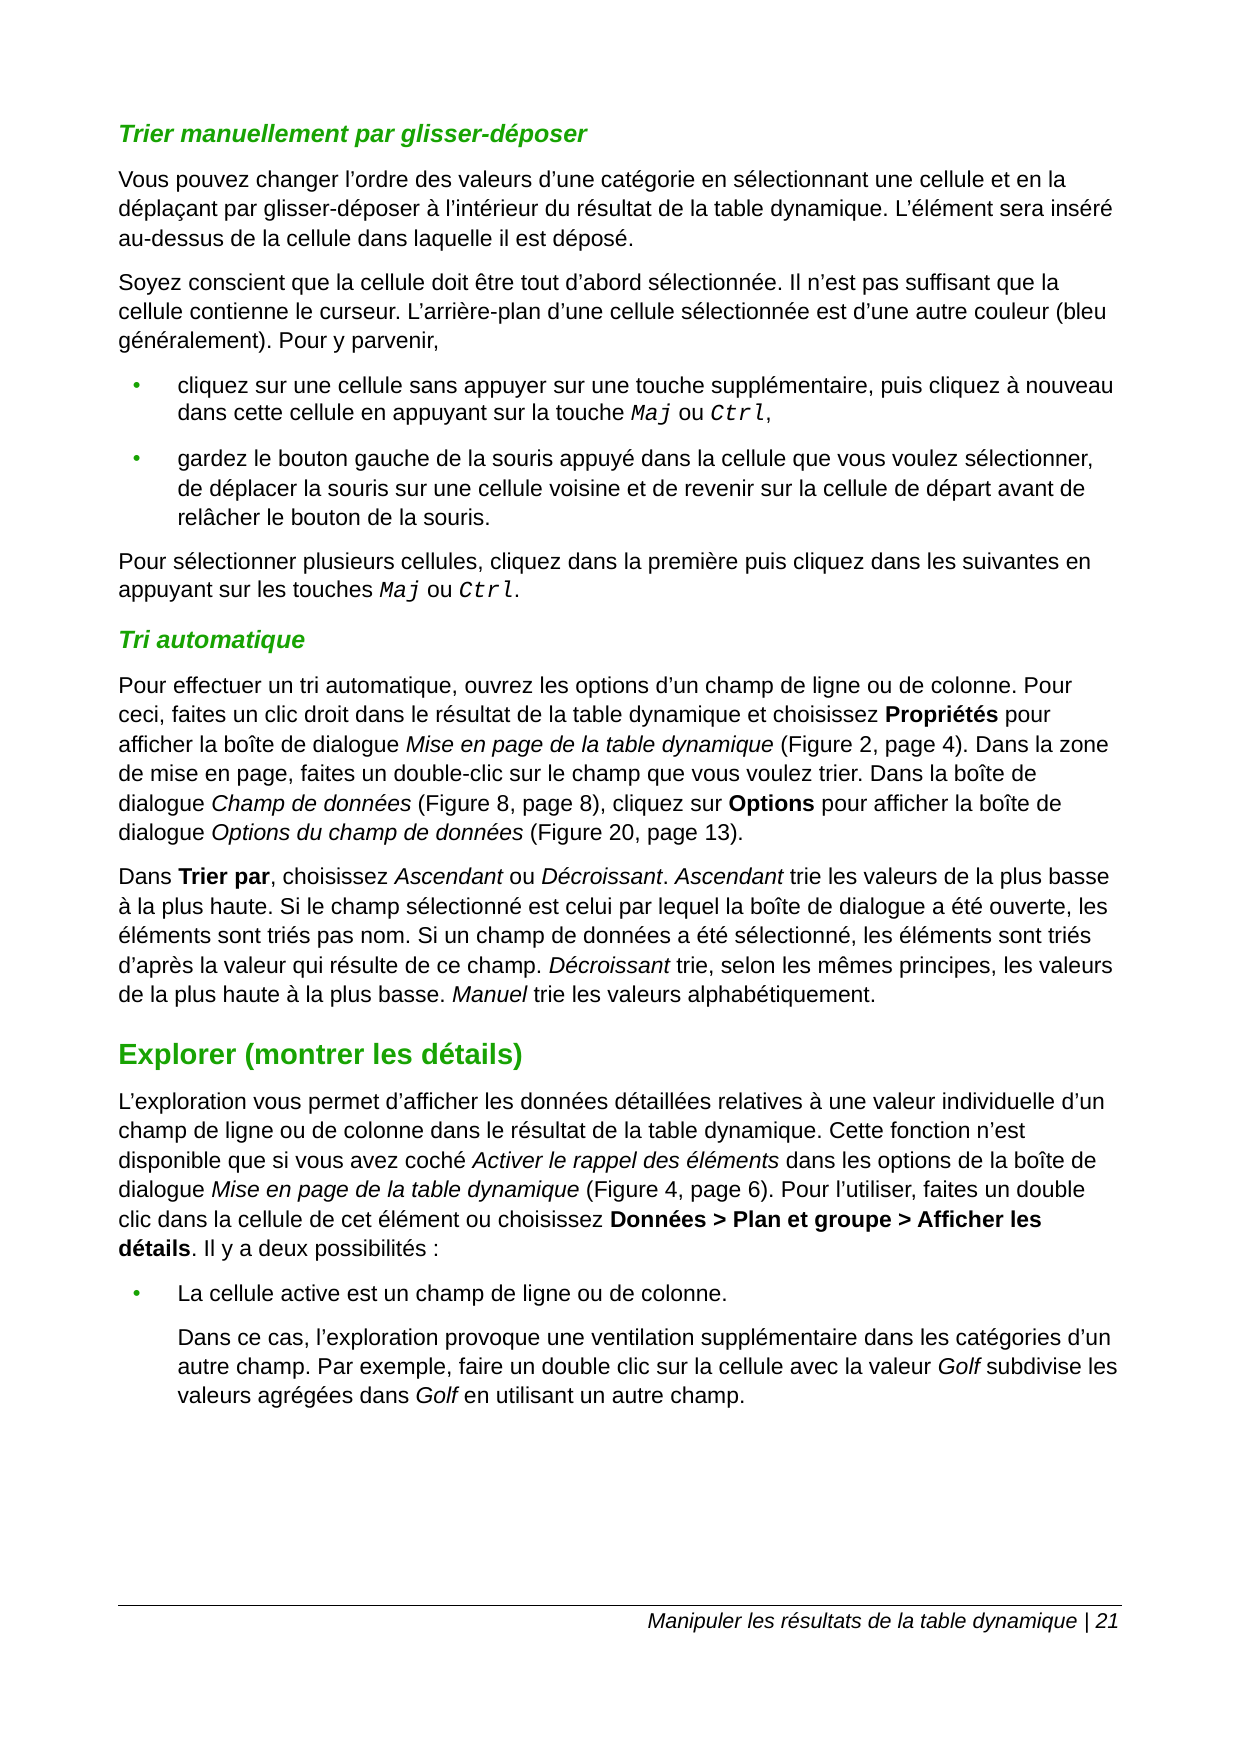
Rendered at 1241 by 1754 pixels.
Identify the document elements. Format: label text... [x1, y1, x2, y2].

subtitle Trier manuellement par glisser-déposer [118, 118, 1122, 148]
text L’exploration vous permet d’afficher les données détaillées relatives à une valeur individuelle d’un champ de ligne ou de colonne dans le résultat de la table dynamique. Cette fonction n’est disponible que si vous avez coché Activer le rappel des éléments dans les options de la boîte de dialogue Mise en page de la table dynamique (Figure 4, page 6). Pour l’utiliser, faites un double clic dans la cellule de cet élément ou choisissez Données > Plan et groupe > Afficher les détails. Il y a deux possibilités : [118, 1085, 1122, 1262]
text Vous pouvez changer l’ordre des valeurs d’une catégorie en sélectionnant une cellule et en la déplaçant par glisser-déposer à l’intérieur du résultat de la table dynamique. L’élément sera inséré au-dessus de la cellule dans laquelle il est déposé. [118, 162, 1122, 251]
subtitle Explorer (montrer les détails) [118, 1037, 1122, 1070]
list Dans ce cas, l’exploration provoque une ventilation supplémentaire dans les catégories d’un autre champ. Par exemple, faire un double clic sur la cellule avec la valeur Golf subdivise les valeurs agrégées dans Golf en utilisant un autre champ. [133, 1320, 1122, 1409]
list gardez le bouton gauche de la souris appuyé dans la cellule que vous voulez sélectionner, de déplacer la souris sur une cellule voisine et de revenir sur la cellule de départ avant de relâcher le bouton de la souris. [133, 442, 1122, 530]
text Soyez conscient que la cellule doit être tout d’abord sélectionnée. Il n’est pas suffisant que la cellule contienne le curseur. L’arrière-plan d’une cellule sélectionnée est d’une autre couleur (bleu généralement). Pour y parvenir, [118, 265, 1122, 354]
text Dans Trier par, choisissez Ascendant ou Décroissant. Ascendant trie les valeurs de la plus basse à la plus haute. Si le champ sélectionné est celui par lequel la boîte de dialogue a été ouverte, les éléments sont triés pas nom. Si un champ de données a été sélectionné, les éléments sont triés d’après la valeur qui résulte de ce champ. Décroissant trie, selon les mêmes principes, les valeurs de la plus haute à la plus basse. Manuel trie les valeurs alphabétiquement. [118, 860, 1122, 1008]
text Pour effectuer un tri automatique, ouvrez les options d’un champ de ligne ou de colonne. Pour ceci, faites un clic droit dans le résultat de la table dynamique et choisissez Propriétés pour afficher la boîte de dialogue Mise en page de la table dynamique (Figure 2, page 4). Dans la zone de mise en page, faites un double-clic sur le champ que vous voulez trier. Dans la boîte de dialogue Champ de données (Figure 8, page 8), cliquez sur Options pour afficher la boîte de dialogue Options du champ de données (Figure 20, page 13). [118, 669, 1122, 846]
list La cellule active est un champ de ligne ou de colonne. [133, 1276, 1122, 1306]
text Pour sélectionner plusieurs cellules, cliquez dans la première puis cliquez dans les suivantes en appuyant sur les touches Maj ou Ctrl. [118, 545, 1122, 604]
subtitle Tri automatique [118, 624, 1122, 654]
list cliquez sur une cellule sans appuyer sur une touche supplémentaire, puis cliquez à nouveau dans cette cellule en appuyant sur la touche Maj ou Ctrl, [133, 368, 1122, 427]
